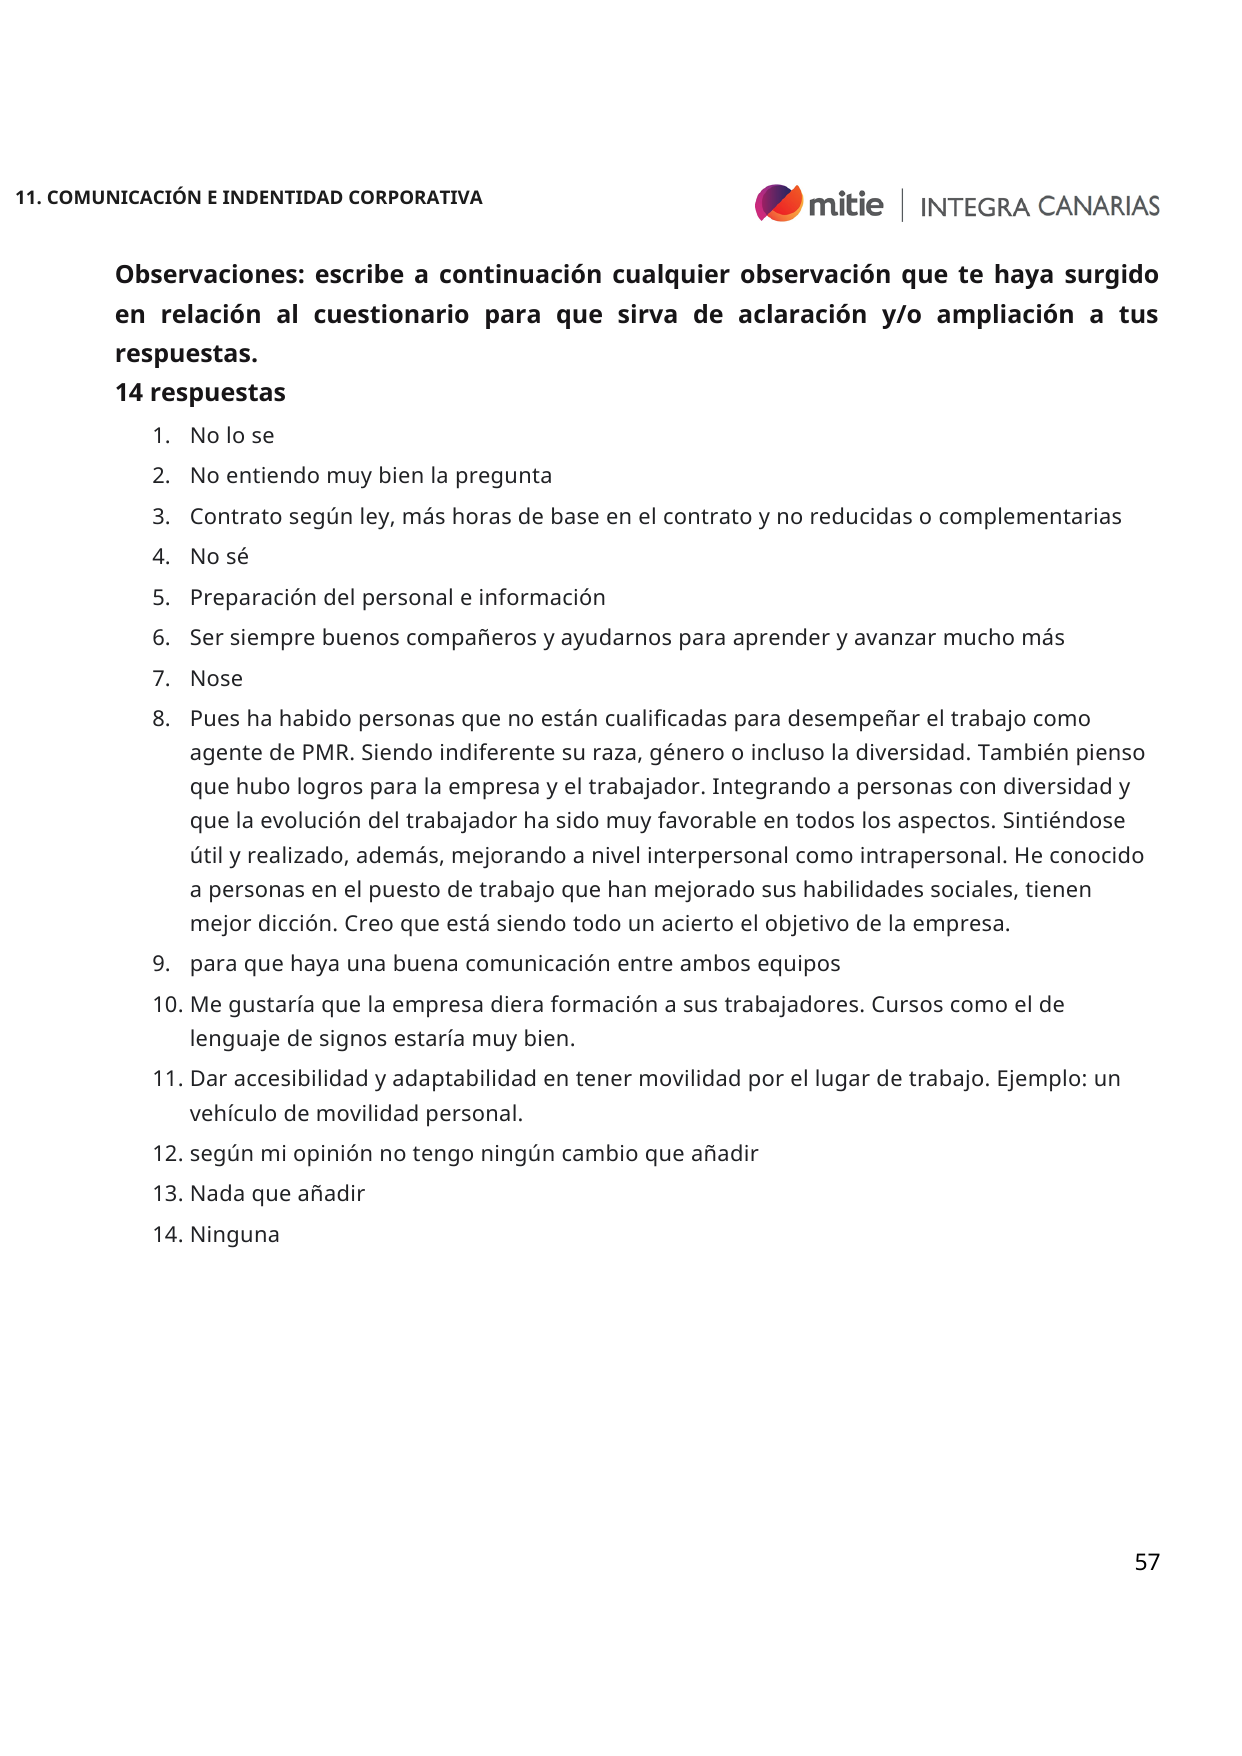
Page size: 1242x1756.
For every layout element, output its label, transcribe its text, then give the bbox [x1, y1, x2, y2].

list No entiendo muy bien la pregunta [152, 460, 1160, 490]
list No lo se [152, 420, 1160, 450]
text 14 respuestas [114, 374, 1160, 409]
list Pues ha habido personas que no están cualificadas para desempeñar el trabajo como agente de PMR. Siendo indiferente su raza, género o incluso la diversidad. También pienso que hubo logros para la empresa y el trabajador. Integrando a personas con diversidad y que la evolución del trabajador ha sido muy favorable en todos los aspectos. Sintiéndose útil y realizado, además, mejorando a nivel interpersonal como intrapersonal. He conocido a personas en el puesto de trabajo que han mejorado sus habilidades sociales, tienen mejor dicción. Creo que está siendo todo un acierto el objetivo de la empresa. [152, 703, 1160, 938]
text Observaciones: escribe a continuación cualquier observación que te haya surgido en relación al cuestionario para que sirva de aclaración y/o ampliación a tus respuestas. [114, 257, 1160, 369]
list Preparación del personal e información [152, 582, 1160, 611]
list Dar accesibilidad y adaptabilidad en tener movilidad por el lugar de trabajo. Ejemplo: un vehículo de movilidad personal. [152, 1063, 1160, 1127]
list Nada que añadir [152, 1178, 1160, 1208]
list Nose [152, 662, 1160, 692]
list para que haya una buena comunicación entre ambos equipos [152, 948, 1160, 978]
list Ser siempre buenos compañeros y ayudarnos para aprender y avanzar mucho más [152, 622, 1160, 652]
list No sé [152, 541, 1160, 571]
list Contrato según ley, más horas de base en el contrato y no reducidas o complementarias [152, 501, 1160, 531]
list Me gustaría que la empresa diera formación a sus trabajadores. Cursos como el de lenguaje de signos estaría muy bien. [152, 989, 1160, 1053]
list según mi opinión no tengo ningún cambio que añadir [152, 1138, 1160, 1168]
list Ninguna [152, 1219, 1160, 1248]
